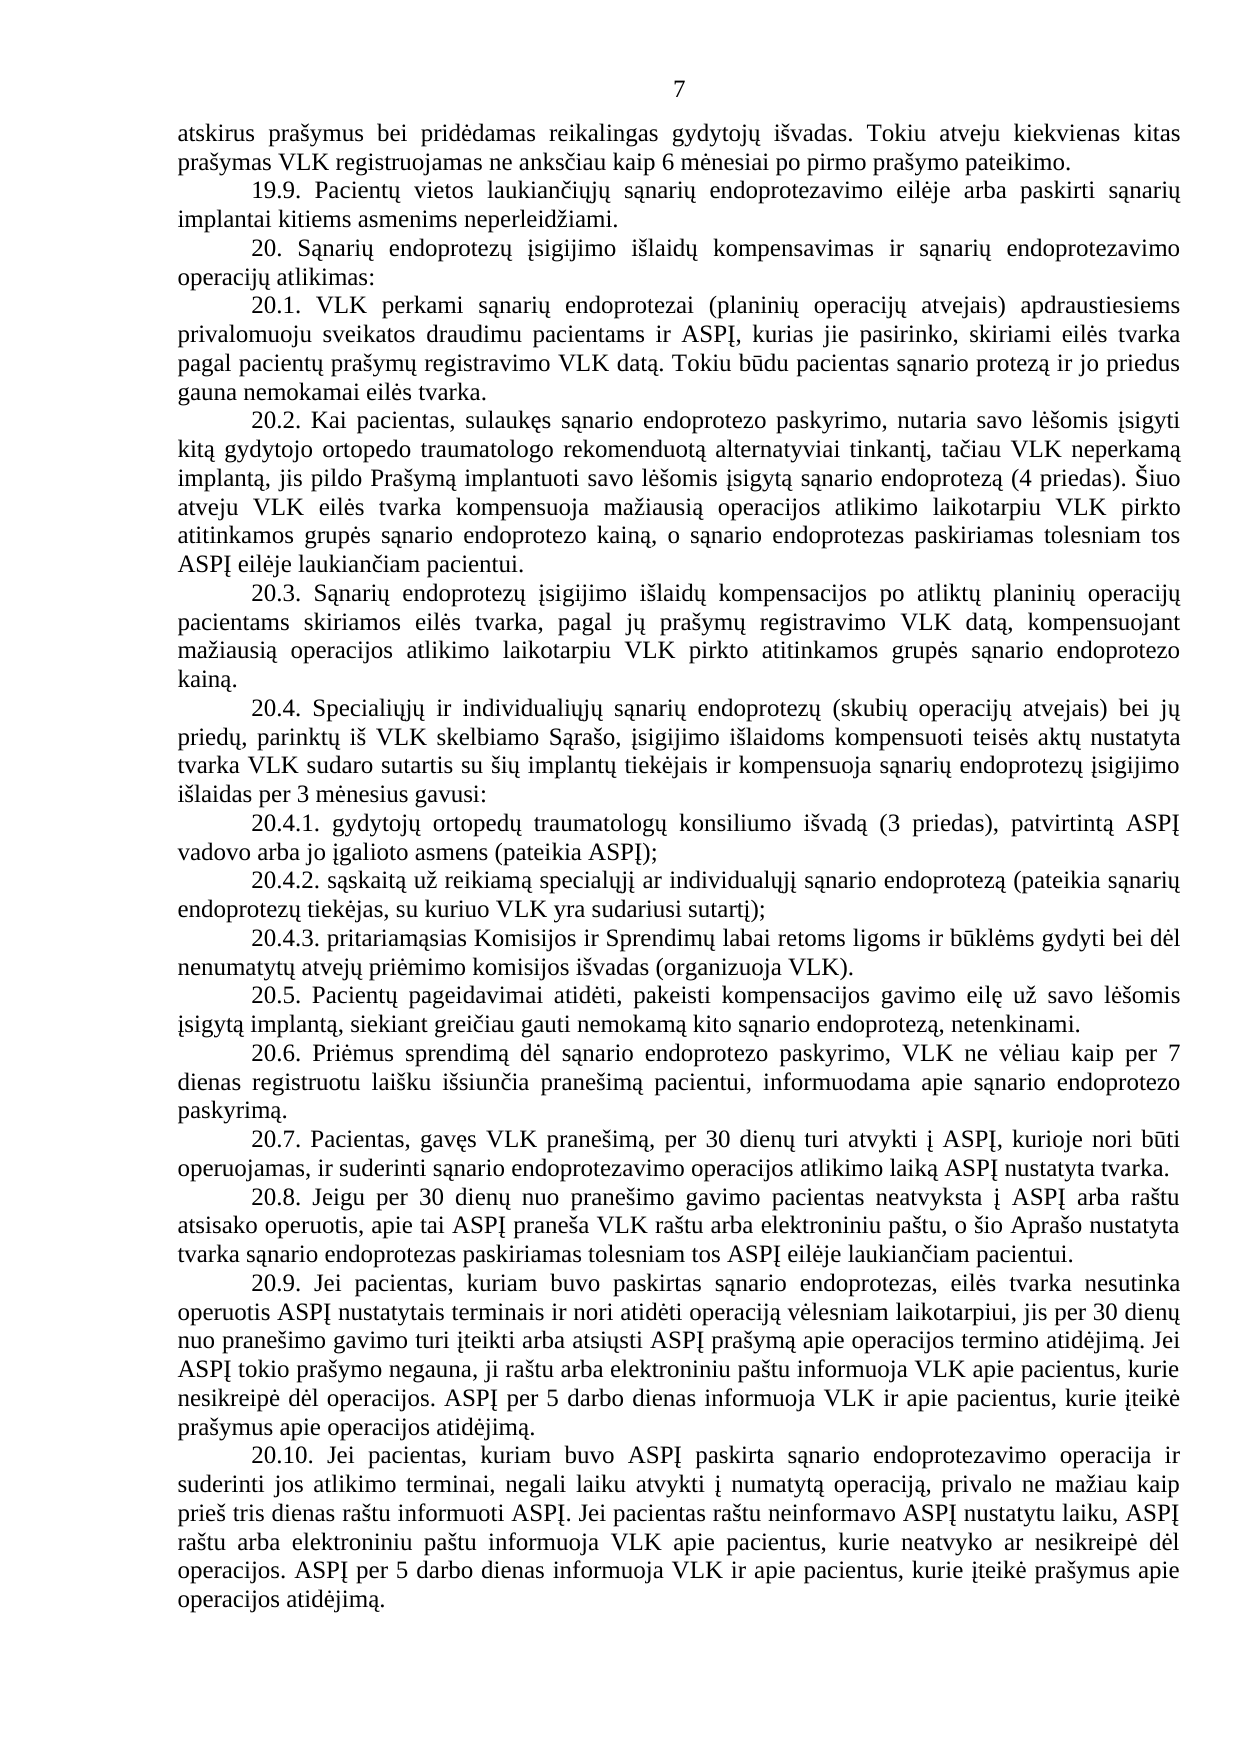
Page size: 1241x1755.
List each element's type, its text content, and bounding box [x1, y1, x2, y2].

text 20.4.3. pritariamąsias Komisijos ir Sprendimų labai retoms ligoms ir būklėms gydyti bei dėl nenumatytų atvejų priėmimo komisijos išvadas (organizuoja VLK). [177, 923, 1181, 981]
text 20.4.1. gydytojų ortopedų traumatologų konsiliumo išvadą (3 priedas), patvirtintą ASPĮ vadovo arba jo įgalioto asmens (pateikia ASPĮ); [177, 808, 1181, 866]
text 20.1. VLK perkami sąnarių endoprotezai (planinių operacijų atvejais) apdraustiesiems privalomuoju sveikatos draudimu pacientams ir ASPĮ, kurias jie pasirinko, skiriami eilės tvarka pagal pacientų prašymų registravimo VLK datą. Tokiu būdu pacientas sąnario protezą ir jo priedus gauna nemokamai eilės tvarka. [177, 291, 1181, 406]
text 20.10. Jei pacientas, kuriam buvo ASPĮ paskirta sąnario endoprotezavimo operacija ir suderinti jos atlikimo terminai, negali laiku atvykti į numatytą operaciją, privalo ne mažiau kaip prieš tris dienas raštu informuoti ASPĮ. Jei pacientas raštu neinformavo ASPĮ nustatytu laiku, ASPĮ raštu arba elektroniniu paštu informuoja VLK apie pacientus, kurie neatvyko ar nesikreipė dėl operacijos. ASPĮ per 5 darbo dienas informuoja VLK ir apie pacientus, kurie įteikė prašymus apie operacijos atidėjimą. [177, 1441, 1181, 1613]
text 20.6. Priėmus sprendimą dėl sąnario endoprotezo paskyrimo, VLK ne vėliau kaip per 7 dienas registruotu laišku išsiunčia pranešimą pacientui, informuodama apie sąnario endoprotezo paskyrimą. [177, 1038, 1181, 1124]
text 19.9. Pacientų vietos laukiančiųjų sąnarių endoprotezavimo eilėje arba paskirti sąnarių implantai kitiems asmenims neperleidžiami. [177, 176, 1181, 233]
text 20. Sąnarių endoprotezų įsigijimo išlaidų kompensavimas ir sąnarių endoprotezavimo operacijų atlikimas: [177, 233, 1181, 291]
text 20.4.2. sąskaitą už reikiamą specialųjį ar individualųjį sąnario endoprotezą (pateikia sąnarių endoprotezų tiekėjas, su kuriuo VLK yra sudariusi sutartį); [177, 866, 1181, 923]
text 20.4. Specialiųjų ir individualiųjų sąnarių endoprotezų (skubių operacijų atvejais) bei jų priedų, parinktų iš VLK skelbiamo Sąrašo, įsigijimo išlaidoms kompensuoti teisės aktų nustatyta tvarka VLK sudaro sutartis su šių implantų tiekėjais ir kompensuoja sąnarių endoprotezų įsigijimo išlaidas per 3 mėnesius gavusi: [177, 693, 1181, 808]
text 20.3. Sąnarių endoprotezų įsigijimo išlaidų kompensacijos po atliktų planinių operacijų pacientams skiriamos eilės tvarka, pagal jų prašymų registravimo VLK datą, kompensuojant mažiausią operacijos atlikimo laikotarpiu VLK pirkto atitinkamos grupės sąnario endoprotezo kainą. [177, 578, 1181, 693]
text 20.2. Kai pacientas, sulaukęs sąnario endoprotezo paskyrimo, nutaria savo lėšomis įsigyti kitą gydytojo ortopedo traumatologo rekomenduotą alternatyviai tinkantį, tačiau VLK neperkamą implantą, jis pildo Prašymą implantuoti savo lėšomis įsigytą sąnario endoprotezą (4 priedas). Šiuo atveju VLK eilės tvarka kompensuoja mažiausią operacijos atlikimo laikotarpiu VLK pirkto atitinkamos grupės sąnario endoprotezo kainą, o sąnario endoprotezas paskiriamas tolesniam tos ASPĮ eilėje laukiančiam pacientui. [177, 406, 1181, 578]
text 20.7. Pacientas, gavęs VLK pranešimą, per 30 dienų turi atvykti į ASPĮ, kurioje nori būti operuojamas, ir suderinti sąnario endoprotezavimo operacijos atlikimo laiką ASPĮ nustatyta tvarka. [177, 1124, 1181, 1182]
text 20.8. Jeigu per 30 dienų nuo pranešimo gavimo pacientas neatvyksta į ASPĮ arba raštu atsisako operuotis, apie tai ASPĮ praneša VLK raštu arba elektroniniu paštu, o šio Aprašo nustatyta tvarka sąnario endoprotezas paskiriamas tolesniam tos ASPĮ eilėje laukiančiam pacientui. [177, 1182, 1181, 1268]
text atskirus prašymus bei pridėdamas reikalingas gydytojų išvadas. Tokiu atveju kiekvienas kitas prašymas VLK registruojamas ne anksčiau kaip 6 mėnesiai po pirmo prašymo pateikimo. [177, 118, 1181, 176]
text 20.5. Pacientų pageidavimai atidėti, pakeisti kompensacijos gavimo eilę už savo lėšomis įsigytą implantą, siekiant greičiau gauti nemokamą kito sąnario endoprotezą, netenkinami. [177, 981, 1181, 1038]
text 20.9. Jei pacientas, kuriam buvo paskirtas sąnario endoprotezas, eilės tvarka nesutinka operuotis ASPĮ nustatytais terminais ir nori atidėti operaciją vėlesniam laikotarpiui, jis per 30 dienų nuo pranešimo gavimo turi įteikti arba atsiųsti ASPĮ prašymą apie operacijos termino atidėjimą. Jei ASPĮ tokio prašymo negauna, ji raštu arba elektroniniu paštu informuoja VLK apie pacientus, kurie nesikreipė dėl operacijos. ASPĮ per 5 darbo dienas informuoja VLK ir apie pacientus, kurie įteikė prašymus apie operacijos atidėjimą. [177, 1268, 1181, 1441]
